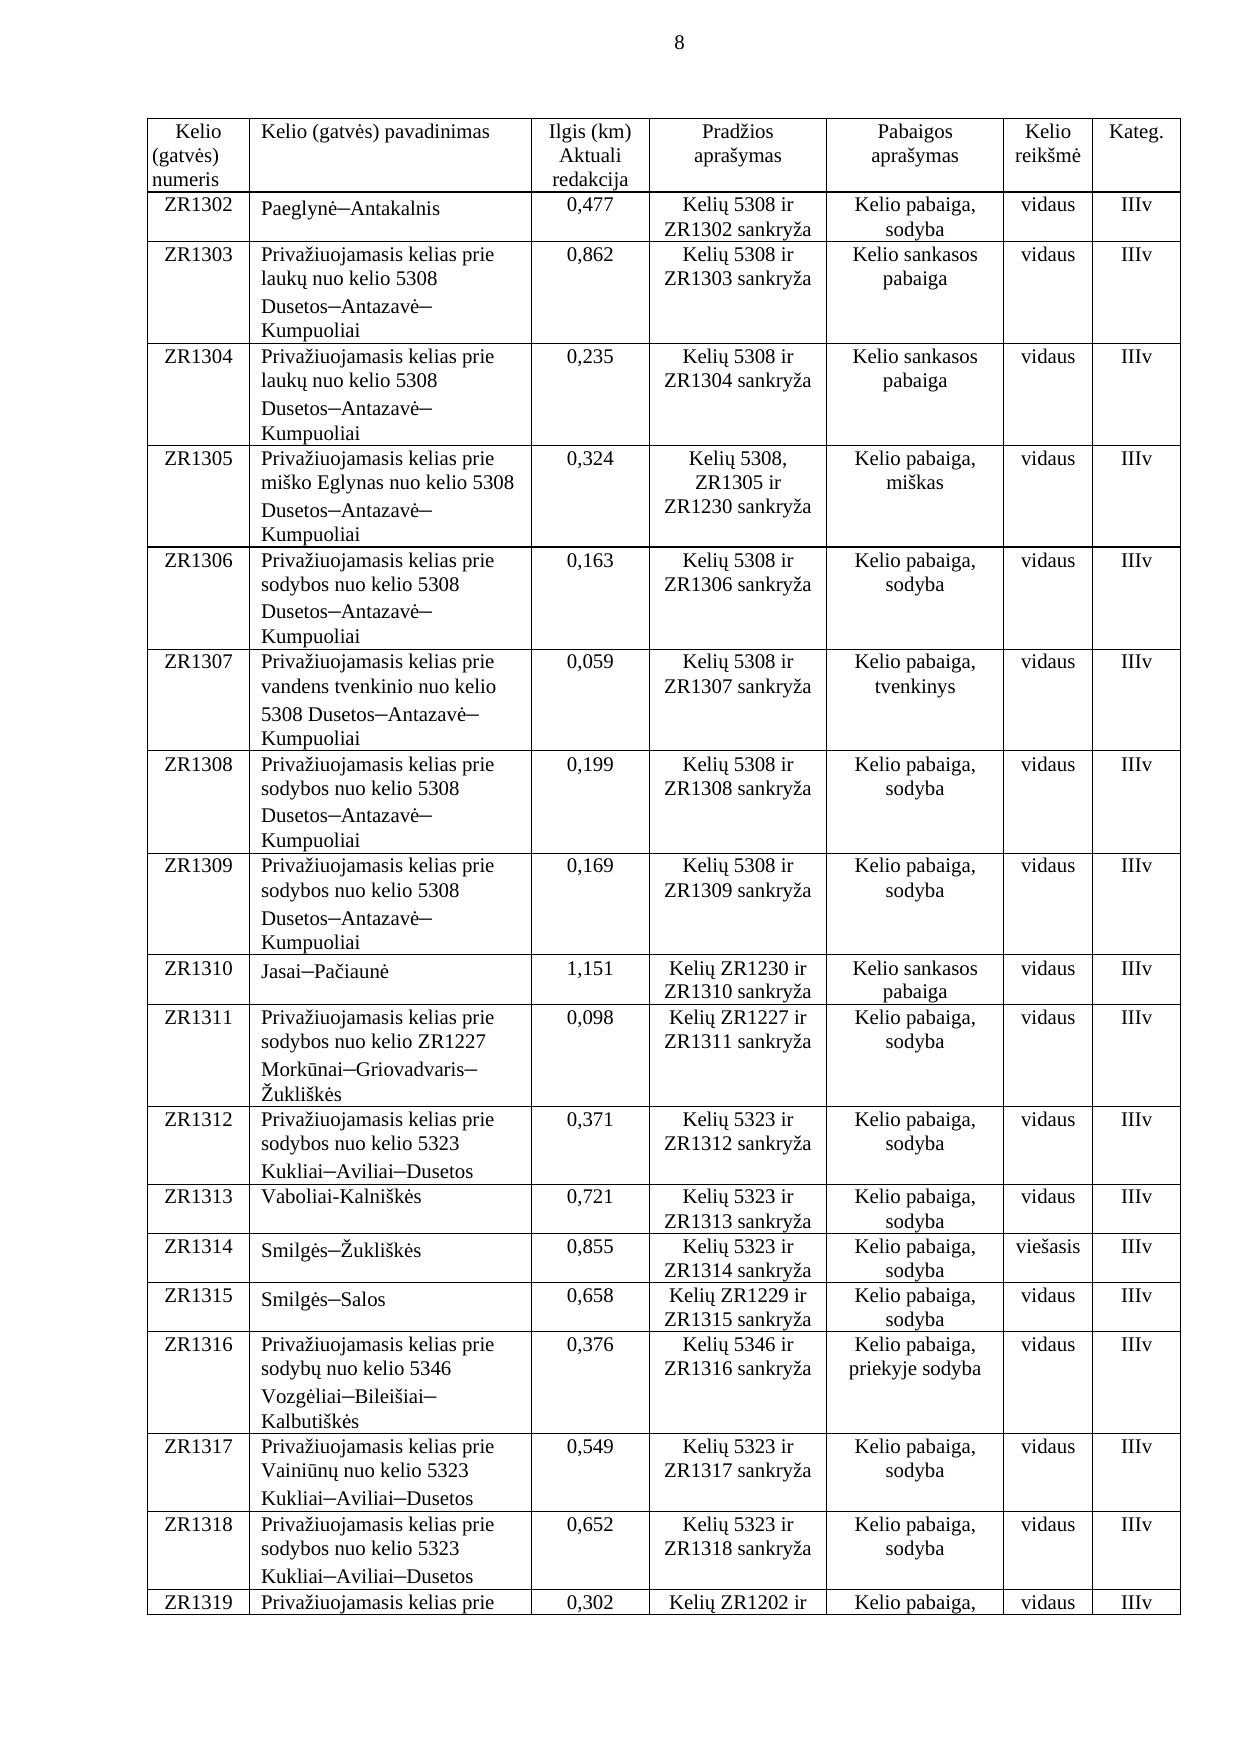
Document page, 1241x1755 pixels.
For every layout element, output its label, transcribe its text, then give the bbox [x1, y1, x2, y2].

table_cell 0,658 [532, 1283, 649, 1331]
table_cell ZR1303 [148, 242, 249, 342]
table_cell IIIv [1093, 650, 1180, 750]
table_cell vidaus [1004, 955, 1092, 1003]
table_cell Privažiuojamasis kelias prie laukų nuo kelio 5308 Dusetos–Antazavė–Kumpuoliai [250, 344, 531, 444]
table_cell ZR1311 [148, 1005, 249, 1106]
table_cell 1,151 [532, 955, 649, 1003]
table_cell ZR1310 [148, 955, 249, 1003]
table_cell vidaus [1004, 1005, 1092, 1106]
table_cell ZR1313 [148, 1185, 249, 1233]
table_header Pradžios aprašymas [650, 119, 826, 191]
table_cell ZR1307 [148, 650, 249, 750]
table_cell Kelio sankasos pabaiga [827, 344, 1003, 444]
table_cell IIIv [1093, 1005, 1180, 1106]
table_cell Kelio sankasos pabaiga [827, 955, 1003, 1003]
table_cell Kelio pabaiga, priekyje sodyba [827, 1332, 1003, 1433]
table_cell 0,652 [532, 1512, 649, 1589]
table_cell vidaus [1004, 446, 1092, 546]
table_cell Privažiuojamasis kelias prie vandens tvenkinio nuo kelio 5308 Dusetos–Antazavė–Kumpuoliai [250, 650, 531, 750]
table_cell Kelio pabaiga, sodyba [827, 854, 1003, 954]
table_cell Vaboliai-Kalniškės [250, 1185, 531, 1233]
table_cell 0,376 [532, 1332, 649, 1433]
table_cell IIIv [1093, 1332, 1180, 1433]
table_cell ZR1318 [148, 1512, 249, 1589]
table_header Pabaigos aprašymas [827, 119, 1003, 191]
table_cell Privažiuojamasis kelias prie sodybos nuo kelio 5323 Kukliai–Aviliai–Dusetos [250, 1512, 531, 1589]
table_cell Kelių 5308 ir ZR1308 sankryža [650, 751, 826, 852]
table_cell Kelių 5308 ir ZR1306 sankryža [650, 548, 826, 648]
table_cell 0,477 [532, 193, 649, 241]
table_cell vidaus [1004, 854, 1092, 954]
table_header Kelio (gatvės) numeris [148, 119, 249, 191]
table_cell ZR1314 [148, 1234, 249, 1282]
table_cell Kelių ZR1202 ir [650, 1590, 826, 1614]
table_cell Kelių 5323 ir ZR1318 sankryža [650, 1512, 826, 1589]
table_cell IIIv [1093, 548, 1180, 648]
table_cell IIIv [1093, 242, 1180, 342]
table_cell vidaus [1004, 1185, 1092, 1233]
table_cell ZR1308 [148, 751, 249, 852]
table_cell IIIv [1093, 955, 1180, 1003]
table_cell IIIv [1093, 1185, 1180, 1233]
table_cell Kelio pabaiga, sodyba [827, 193, 1003, 241]
table_cell Privažiuojamasis kelias prie miško Eglynas nuo kelio 5308 Dusetos–Antazavė–Kumpuoliai [250, 446, 531, 546]
table_cell vidaus [1004, 1434, 1092, 1511]
table_cell IIIv [1093, 854, 1180, 954]
table_cell 0,235 [532, 344, 649, 444]
table_cell Privažiuojamasis kelias prie sodybos nuo kelio 5308 Dusetos–Antazavė–Kumpuoliai [250, 854, 531, 954]
table_cell 0,371 [532, 1107, 649, 1183]
table_cell Kelio pabaiga, sodyba [827, 1005, 1003, 1106]
table_cell Kelio pabaiga, miškas [827, 446, 1003, 546]
table_cell Privažiuojamasis kelias prie Vainiūnų nuo kelio 5323 Kukliai–Aviliai–Dusetos [250, 1434, 531, 1511]
table_cell IIIv [1093, 1283, 1180, 1331]
table_cell ZR1312 [148, 1107, 249, 1183]
table_cell vidaus [1004, 650, 1092, 750]
table_cell IIIv [1093, 446, 1180, 546]
table_cell vidaus [1004, 548, 1092, 648]
table_cell ZR1305 [148, 446, 249, 546]
table_cell ZR1317 [148, 1434, 249, 1511]
table_cell Privažiuojamasis kelias prie sodybos nuo kelio 5323 Kukliai–Aviliai–Dusetos [250, 1107, 531, 1183]
table_cell Kelio pabaiga, sodyba [827, 751, 1003, 852]
table_cell Kelių ZR1227 ir ZR1311 sankryža [650, 1005, 826, 1106]
table_cell 0,199 [532, 751, 649, 852]
table_cell ZR1306 [148, 548, 249, 648]
table_cell vidaus [1004, 1512, 1092, 1589]
table_header Kelio reikšmė [1004, 119, 1092, 191]
table_cell Privažiuojamasis kelias prie sodybos nuo kelio ZR1227 Morkūnai–Griovadvaris–Žukliškės [250, 1005, 531, 1106]
table_cell Kelio pabaiga, [827, 1590, 1003, 1614]
table_cell 0,302 [532, 1590, 649, 1614]
table_cell ZR1302 [148, 193, 249, 241]
table_header Kateg. [1093, 119, 1180, 191]
table_cell Kelių 5308, ZR1305 ir ZR1230 sankryža [650, 446, 826, 546]
table_cell Privažiuojamasis kelias prie laukų nuo kelio 5308 Dusetos–Antazavė–Kumpuoliai [250, 242, 531, 342]
table_cell Kelių 5308 ir ZR1307 sankryža [650, 650, 826, 750]
table_cell Kelių 5323 ir ZR1312 sankryža [650, 1107, 826, 1183]
table_cell IIIv [1093, 193, 1180, 241]
table_cell vidaus [1004, 344, 1092, 444]
table_cell Kelių 5323 ir ZR1313 sankryža [650, 1185, 826, 1233]
table_cell 0,059 [532, 650, 649, 750]
table_cell Kelių 5323 ir ZR1317 sankryža [650, 1434, 826, 1511]
table_cell ZR1304 [148, 344, 249, 444]
table_cell 0,855 [532, 1234, 649, 1282]
table_cell Kelio pabaiga, tvenkinys [827, 650, 1003, 750]
table_cell Smilgės–Žukliškės [250, 1234, 531, 1282]
table_cell vidaus [1004, 751, 1092, 852]
table_header Ilgis (km) Aktuali redakcija [532, 119, 649, 191]
table_cell Kelių 5308 ir ZR1302 sankryža [650, 193, 826, 241]
table_cell vidaus [1004, 242, 1092, 342]
table_cell 0,549 [532, 1434, 649, 1511]
table_cell Privažiuojamasis kelias prie sodybos nuo kelio 5308 Dusetos–Antazavė–Kumpuoliai [250, 548, 531, 648]
table_cell Kelių ZR1230 ir ZR1310 sankryža [650, 955, 826, 1003]
table_cell vidaus [1004, 1332, 1092, 1433]
table_cell 0,169 [532, 854, 649, 954]
table_cell Kelio pabaiga, sodyba [827, 1434, 1003, 1511]
table_cell viešasis [1004, 1234, 1092, 1282]
table_cell Kelių ZR1229 ir ZR1315 sankryža [650, 1283, 826, 1331]
table_cell vidaus [1004, 193, 1092, 241]
table_cell vidaus [1004, 1590, 1092, 1614]
table_cell vidaus [1004, 1107, 1092, 1183]
table_cell Kelio pabaiga, sodyba [827, 1283, 1003, 1331]
table_cell Kelio pabaiga, sodyba [827, 548, 1003, 648]
table_cell IIIv [1093, 344, 1180, 444]
table_cell Privažiuojamasis kelias prie sodybų nuo kelio 5346 Vozgėliai–Bileišiai–Kalbutiškės [250, 1332, 531, 1433]
table_header Kelio (gatvės) pavadinimas [250, 119, 531, 191]
table_cell IIIv [1093, 1234, 1180, 1282]
table_cell 0,098 [532, 1005, 649, 1106]
table_cell IIIv [1093, 1590, 1180, 1614]
table_cell IIIv [1093, 1107, 1180, 1183]
table_cell vidaus [1004, 1283, 1092, 1331]
table_cell Kelių 5308 ir ZR1303 sankryža [650, 242, 826, 342]
table_cell Kelio pabaiga, sodyba [827, 1234, 1003, 1282]
table_cell Privažiuojamasis kelias prie [250, 1590, 531, 1614]
table_cell 0,163 [532, 548, 649, 648]
table_cell Kelio pabaiga, sodyba [827, 1107, 1003, 1183]
table_cell 0,324 [532, 446, 649, 546]
table_cell Kelių 5308 ir ZR1309 sankryža [650, 854, 826, 954]
table_cell Kelių 5323 ir ZR1314 sankryža [650, 1234, 826, 1282]
table_cell Privažiuojamasis kelias prie sodybos nuo kelio 5308 Dusetos–Antazavė–Kumpuoliai [250, 751, 531, 852]
table_cell IIIv [1093, 1434, 1180, 1511]
table_cell 0,721 [532, 1185, 649, 1233]
table_cell IIIv [1093, 751, 1180, 852]
table_cell ZR1315 [148, 1283, 249, 1331]
table_cell ZR1319 [148, 1590, 249, 1614]
table_cell Kelių 5346 ir ZR1316 sankryža [650, 1332, 826, 1433]
table_cell Smilgės–Salos [250, 1283, 531, 1331]
table_cell ZR1316 [148, 1332, 249, 1433]
table_cell Kelio pabaiga, sodyba [827, 1185, 1003, 1233]
table_cell IIIv [1093, 1512, 1180, 1589]
table_cell Kelių 5308 ir ZR1304 sankryža [650, 344, 826, 444]
table_cell Jasai–Pačiaunė [250, 955, 531, 1003]
table_cell Kelio sankasos pabaiga [827, 242, 1003, 342]
table_cell ZR1309 [148, 854, 249, 954]
table_cell Paeglynė–Antakalnis [250, 193, 531, 241]
table_cell Kelio pabaiga, sodyba [827, 1512, 1003, 1589]
table_cell 0,862 [532, 242, 649, 342]
